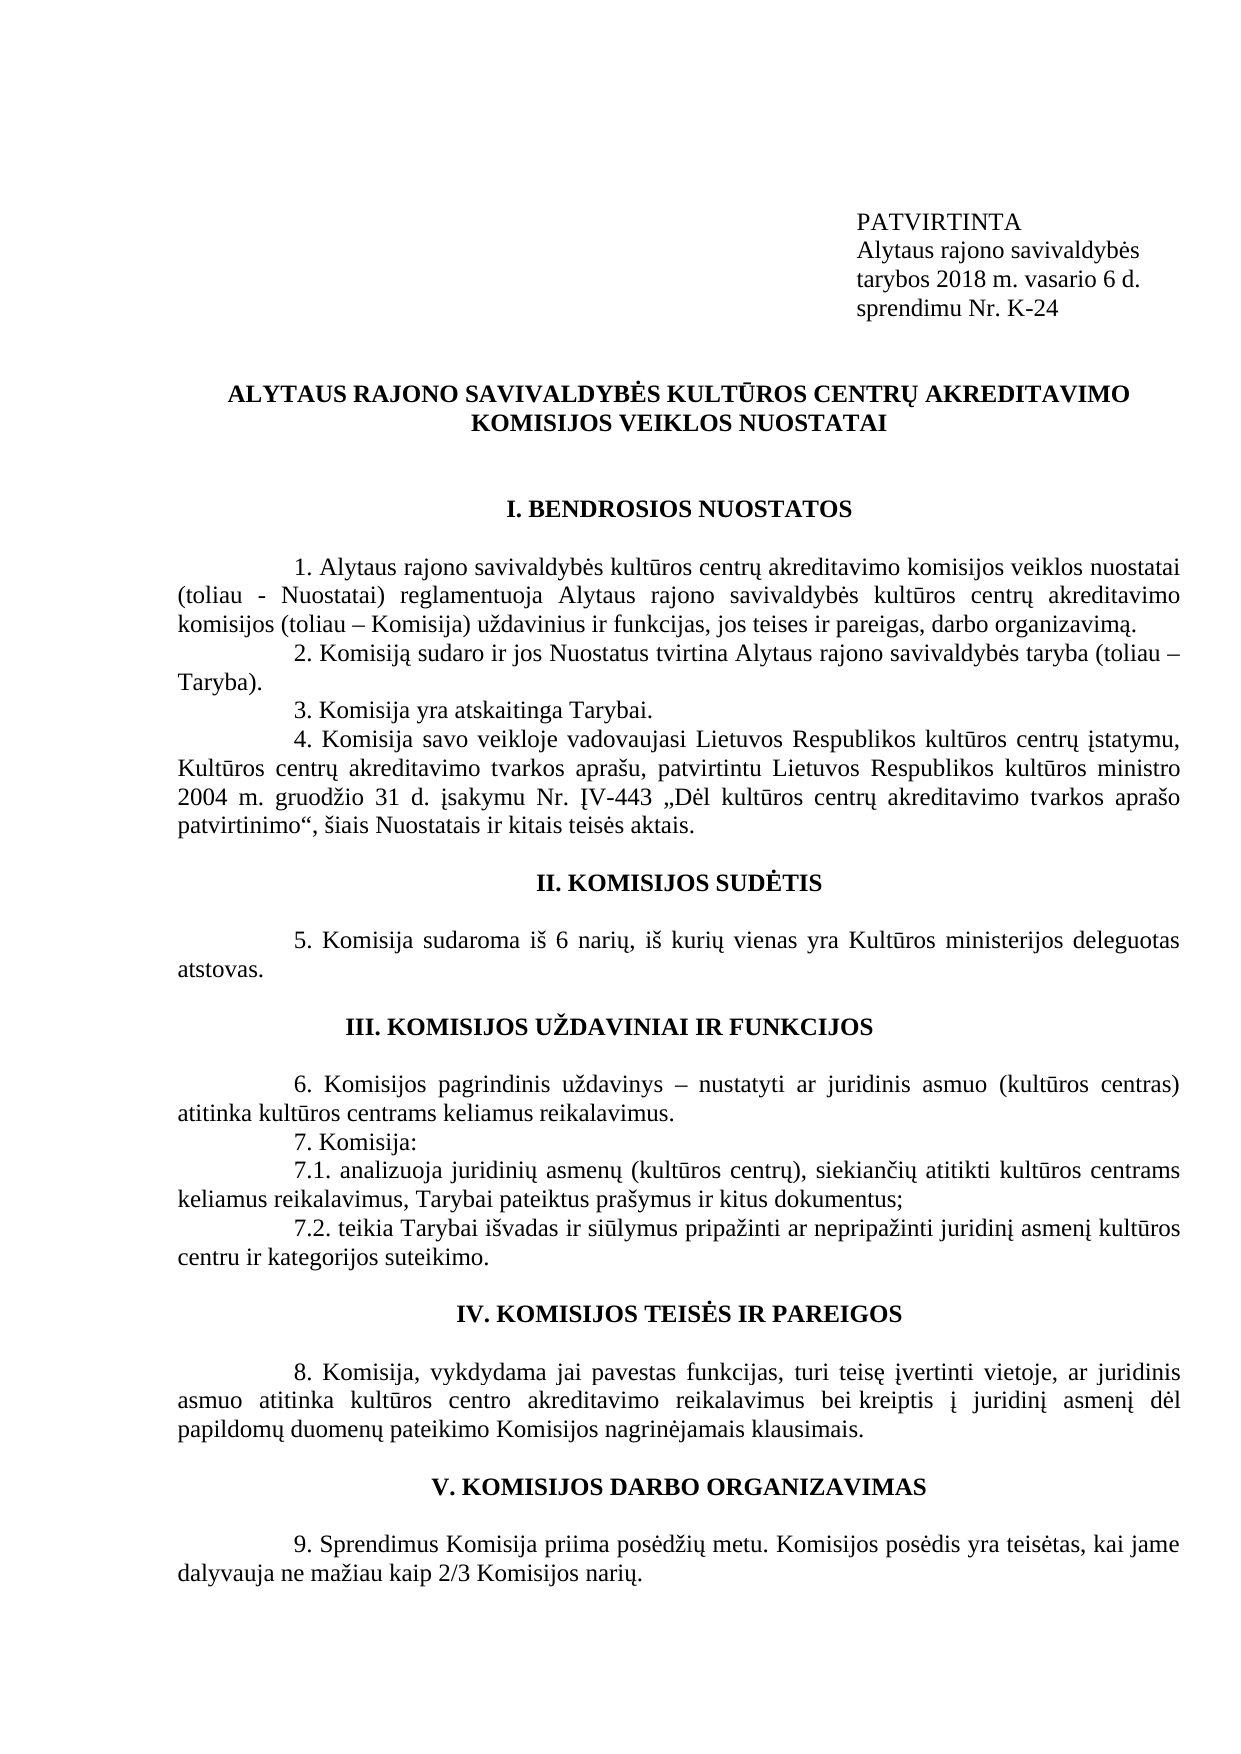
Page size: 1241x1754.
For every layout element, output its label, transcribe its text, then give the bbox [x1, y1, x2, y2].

text sprendimu Nr. K-24 [856, 293, 1181, 322]
text Alytaus rajono savivaldybės [856, 235, 1181, 264]
text ALYTAUS RAJONO SAVIVALDYBĖS KULTŪROS CENTRŲ AKREDITAVIMO KOMISIJOS VEIKLOS NUOSTATAI [177, 379, 1181, 437]
text 3. Komisija yra atskaitinga Tarybai. [177, 695, 1181, 724]
text V. KOMISIJOS DARBO ORGANIZAVIMAS [177, 1472, 1181, 1500]
text 7.2. teikia Tarybai išvadas ir siūlymus pripažinti ar nepripažinti juridinį asmenį kultūros centru ir kategorijos suteikimo. [177, 1213, 1181, 1270]
text tarybos 2018 m. vasario 6 d. [856, 264, 1181, 293]
text 8. Komisija, vykdydama jai pavestas funkcijas, turi teisę įvertinti vietoje, ar juridinis asmuo atitinka kultūros centro akreditavimo reikalavimus bei kreiptis į juridinį asmenį dėl papildomų duomenų pateikimo Komisijos nagrinėjamais klausimais. [177, 1357, 1181, 1443]
text 5. Komisija sudaroma iš 6 narių, iš kurių vienas yra Kultūros ministerijos deleguotas atstovas. [177, 925, 1181, 983]
text I. BENDROSIOS NUOSTATOS [177, 494, 1181, 523]
text 7. Komisija: [177, 1127, 1181, 1155]
text 6. Komisijos pagrindinis uždavinys – nustatyti ar juridinis asmuo (kultūros centras) atitinka kultūros centrams keliamus reikalavimus. [177, 1069, 1181, 1127]
text III. KOMISIJOS UŽDAVINIAI IR FUNKCIJOS [177, 1012, 1181, 1040]
text 1. Alytaus rajono savivaldybės kultūros centrų akreditavimo komisijos veiklos nuostatai (toliau - Nuostatai) reglamentuoja Alytaus rajono savivaldybės kultūros centrų akreditavimo komisijos (toliau – Komisija) uždavinius ir funkcijas, jos teises ir pareigas, darbo organizavimą. [177, 552, 1181, 638]
text 7.1. analizuoja juridinių asmenų (kultūros centrų), siekiančių atitikti kultūros centrams keliamus reikalavimus, Tarybai pateiktus prašymus ir kitus dokumentus; [177, 1155, 1181, 1213]
text II. KOMISIJOS SUDĖTIS [177, 868, 1181, 897]
text 9. Sprendimus Komisija priima posėdžių metu. Komisijos posėdis yra teisėtas, kai jame dalyvauja ne mažiau kaip 2/3 Komisijos narių. [177, 1529, 1181, 1587]
text PATVIRTINTA [856, 207, 1181, 235]
text 4. Komisija savo veikloje vadovaujasi Lietuvos Respublikos kultūros centrų įstatymu, Kultūros centrų akreditavimo tvarkos aprašu, patvirtintu Lietuvos Respublikos kultūros ministro 2004 m. gruodžio 31 d. įsakymu Nr. ĮV-443 „Dėl kultūros centrų akreditavimo tvarkos aprašo patvirtinimo“, šiais Nuostatais ir kitais teisės aktais. [177, 724, 1181, 839]
text 2. Komisiją sudaro ir jos Nuostatus tvirtina Alytaus rajono savivaldybės taryba (toliau – Taryba). [177, 638, 1181, 695]
text IV. KOMISIJOS TEISĖS IR PAREIGOS [177, 1299, 1181, 1328]
